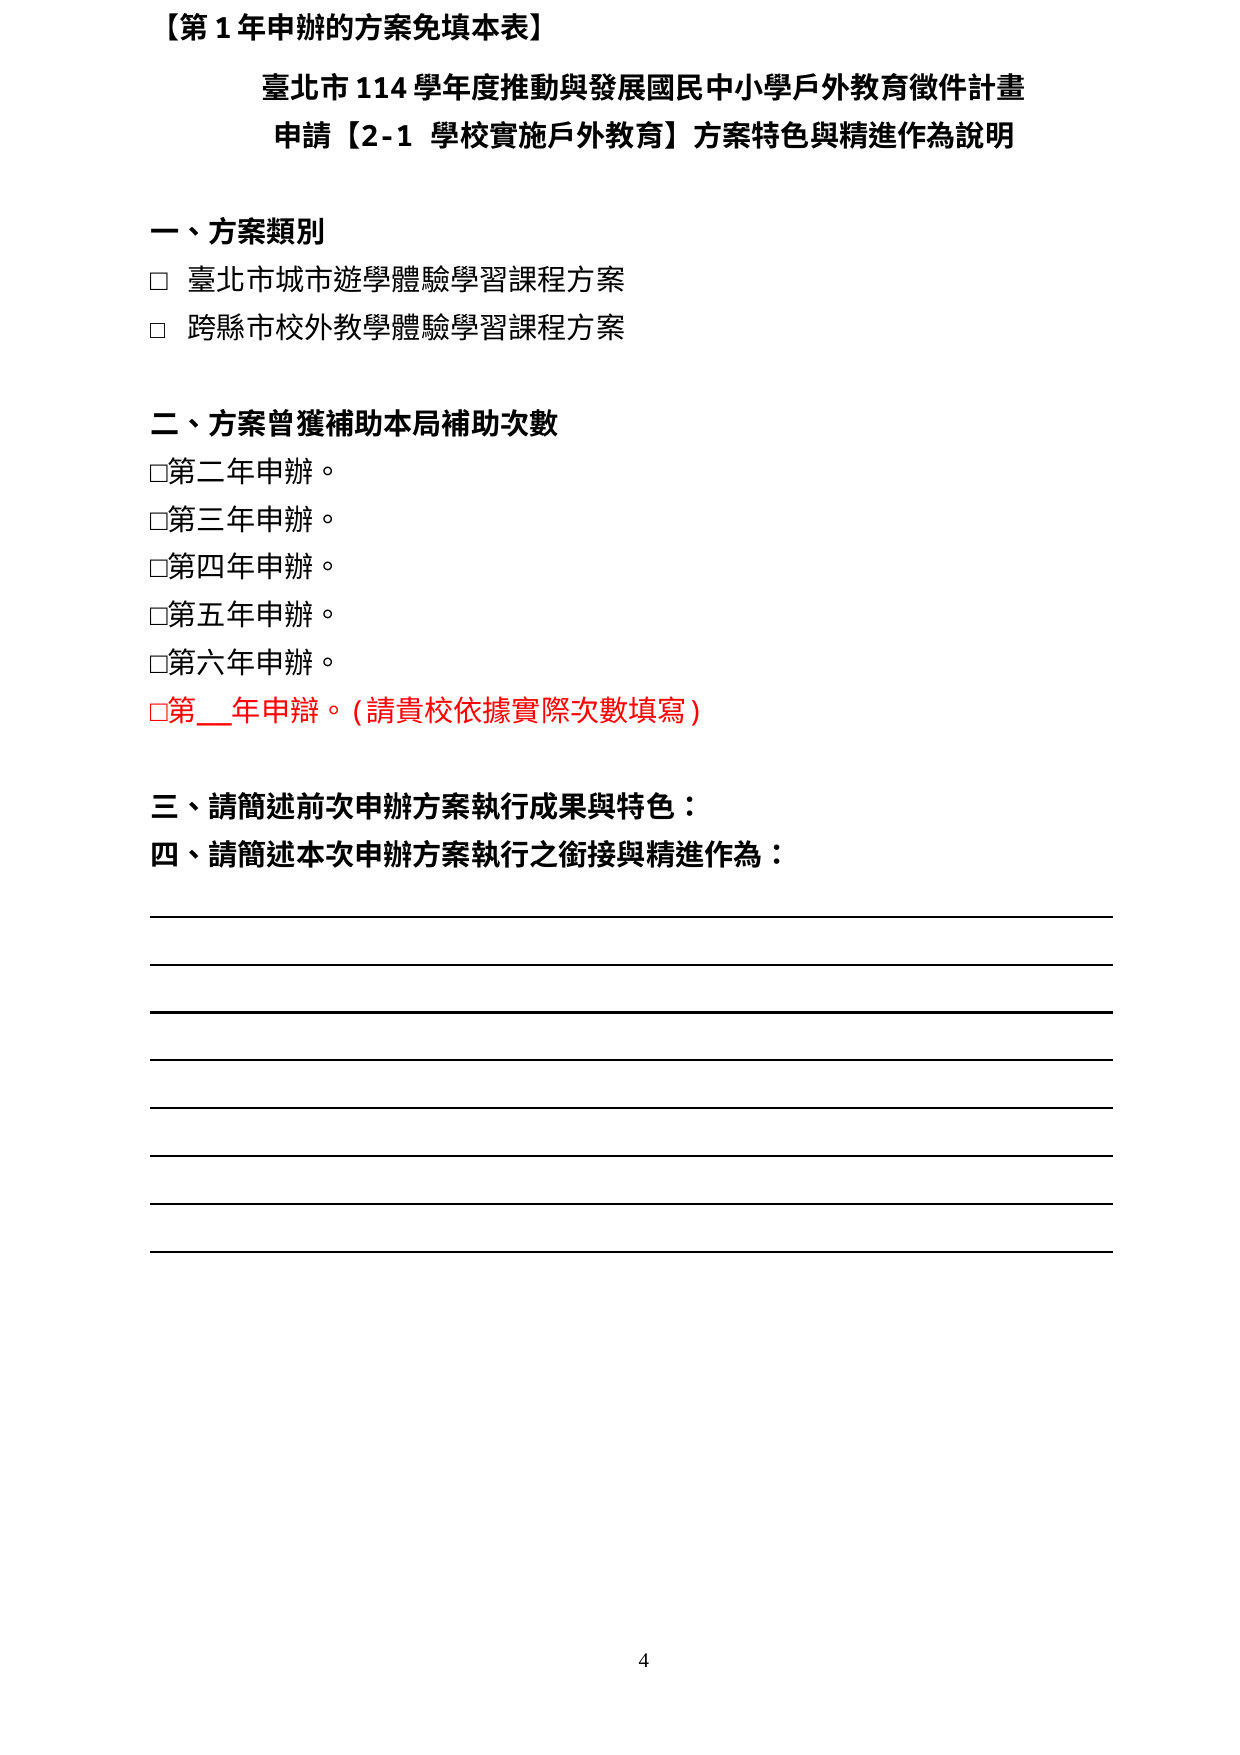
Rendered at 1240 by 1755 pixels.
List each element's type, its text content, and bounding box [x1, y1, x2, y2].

text 二、方案曾獲補助本局補助次數 [150, 396, 1137, 444]
text □第五年申辦。 [150, 587, 1137, 635]
text 三、請簡述前次申辦方案執行成果與特色： [150, 779, 1137, 827]
list 跨縣市校外教學體驗學習課程方案 [150, 300, 1137, 348]
text □第二年申辦。 [150, 444, 1137, 492]
text □第三年申辦。 [150, 492, 1137, 539]
text 四、請簡述本次申辦方案執行之銜接與精進作為： [150, 827, 1137, 875]
text 申請【2-1 學校實施戶外教育】方案特色與精進作為說明 [150, 108, 1137, 156]
list 臺北市城市遊學體驗學習課程方案 [150, 252, 1137, 300]
text 一、方案類別 [150, 204, 1137, 252]
text □第__年申辯。(請貴校依據實際次數填寫) [150, 683, 1137, 731]
text 【第1年申辦的方案免填本表】 [150, 0, 1137, 48]
text □第六年申辦。 [150, 635, 1137, 683]
text □第四年申辦。 [150, 539, 1137, 587]
text 臺北市114學年度推動與發展國民中小學戶外教育徵件計畫 [150, 60, 1137, 108]
